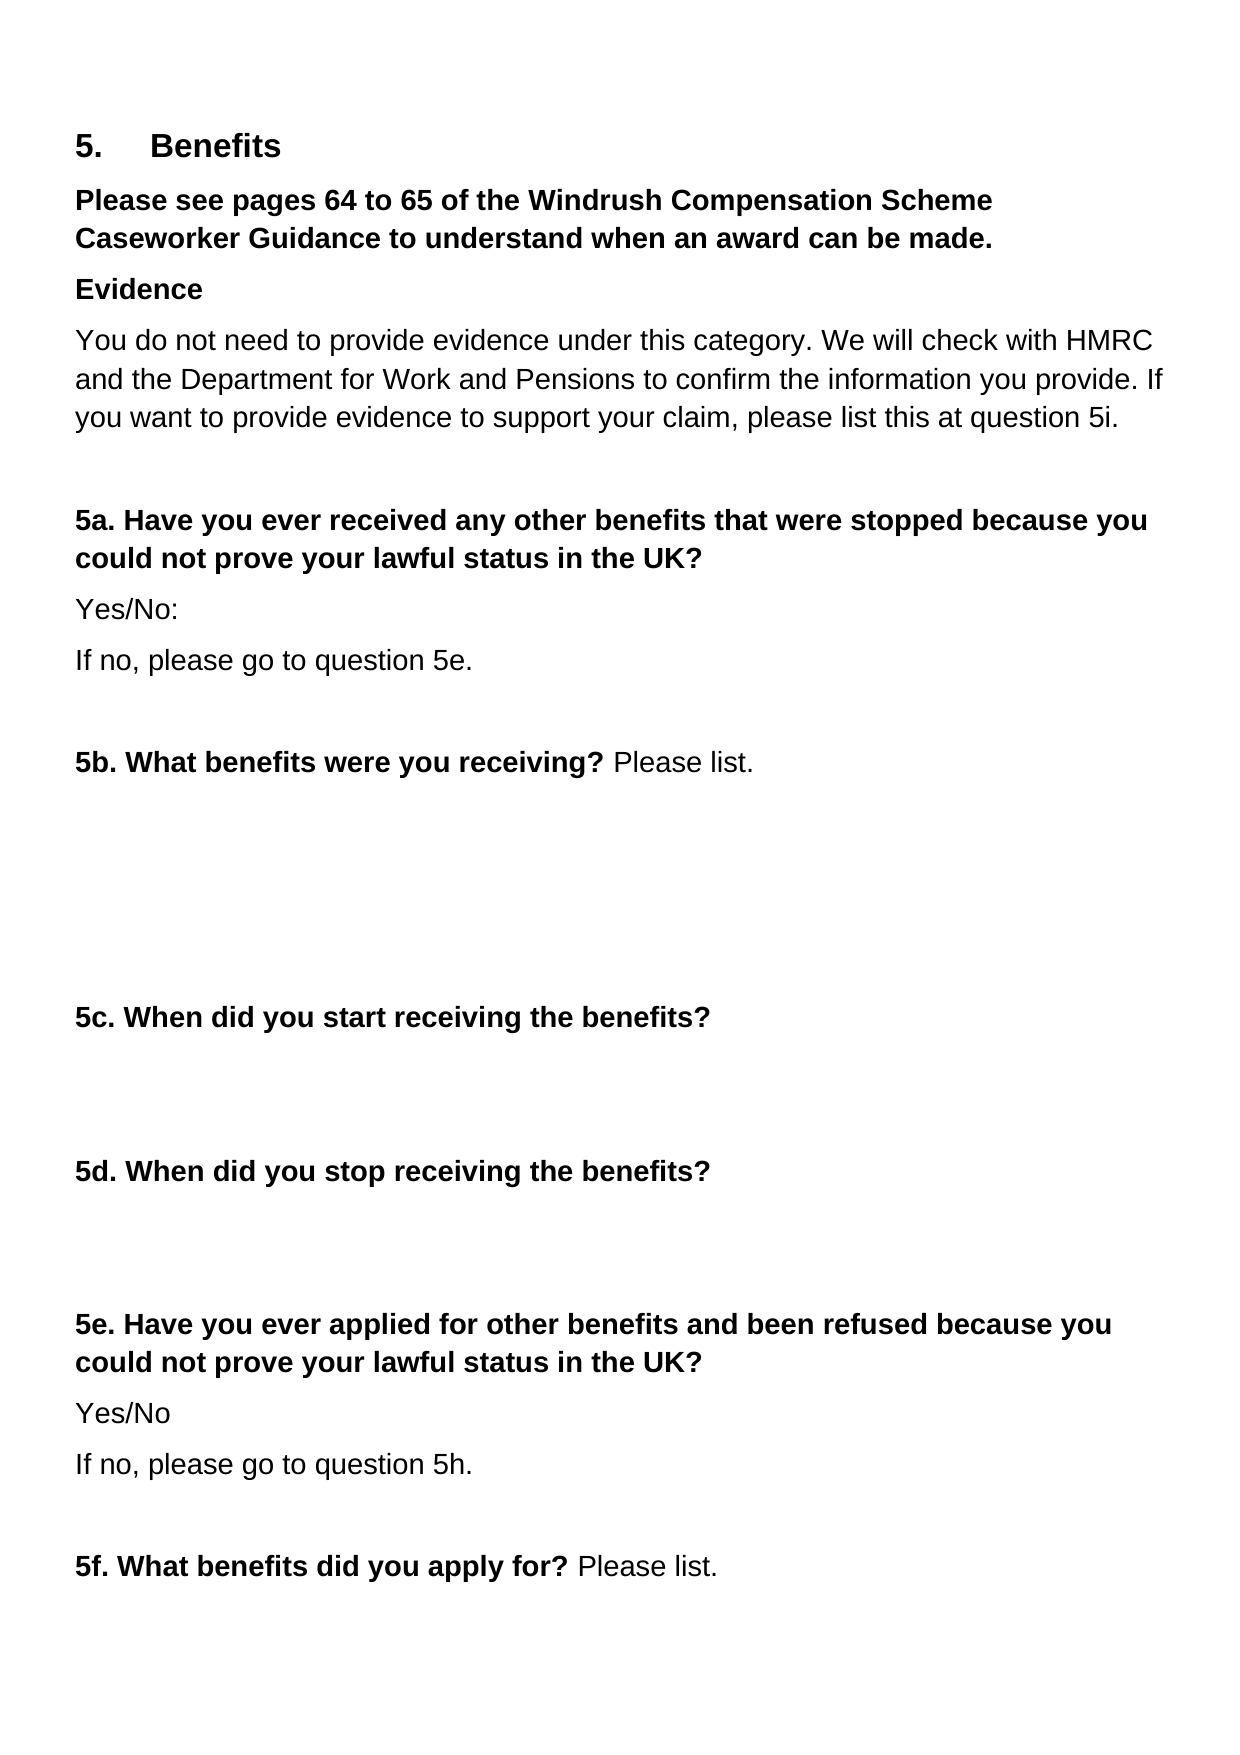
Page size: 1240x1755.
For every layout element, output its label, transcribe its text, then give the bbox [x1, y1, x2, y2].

subtitle 5a. Have you ever received any other benefits that were stopped because you could not prove your lawful status in the UK? [75, 502, 1164, 574]
subtitle 5b. What benefits were you receiving? Please list. [75, 745, 1164, 779]
subtitle Evidence [75, 272, 1164, 306]
subtitle 5f. What benefits did you apply for? Please list. [75, 1549, 1164, 1583]
text Please see pages 64 to 65 of the Windrush Compensation Scheme Caseworker Guidance to understand when an award can be made. [75, 183, 1164, 255]
text Yes/No: [75, 592, 1164, 626]
subtitle 5d. When did you stop receiving the benefits? [75, 1153, 1164, 1187]
text If no, please go to question 5e. [75, 643, 1164, 677]
subtitle 5c. When did you start receiving the benefits? [75, 1000, 1164, 1034]
subtitle 5e. Have you ever applied for other benefits and been refused because you could not prove your lawful status in the UK? [75, 1307, 1164, 1379]
text If no, please go to question 5h. [75, 1447, 1164, 1481]
text Yes/No [75, 1396, 1164, 1430]
subtitle 5. Benefits [75, 126, 1164, 164]
text You do not need to provide evidence under this category. We will check with HMRC and the Department for Work and Pensions to confirm the information you provide. If you want to provide evidence to support your claim, please list this at question 5i. [75, 323, 1164, 434]
